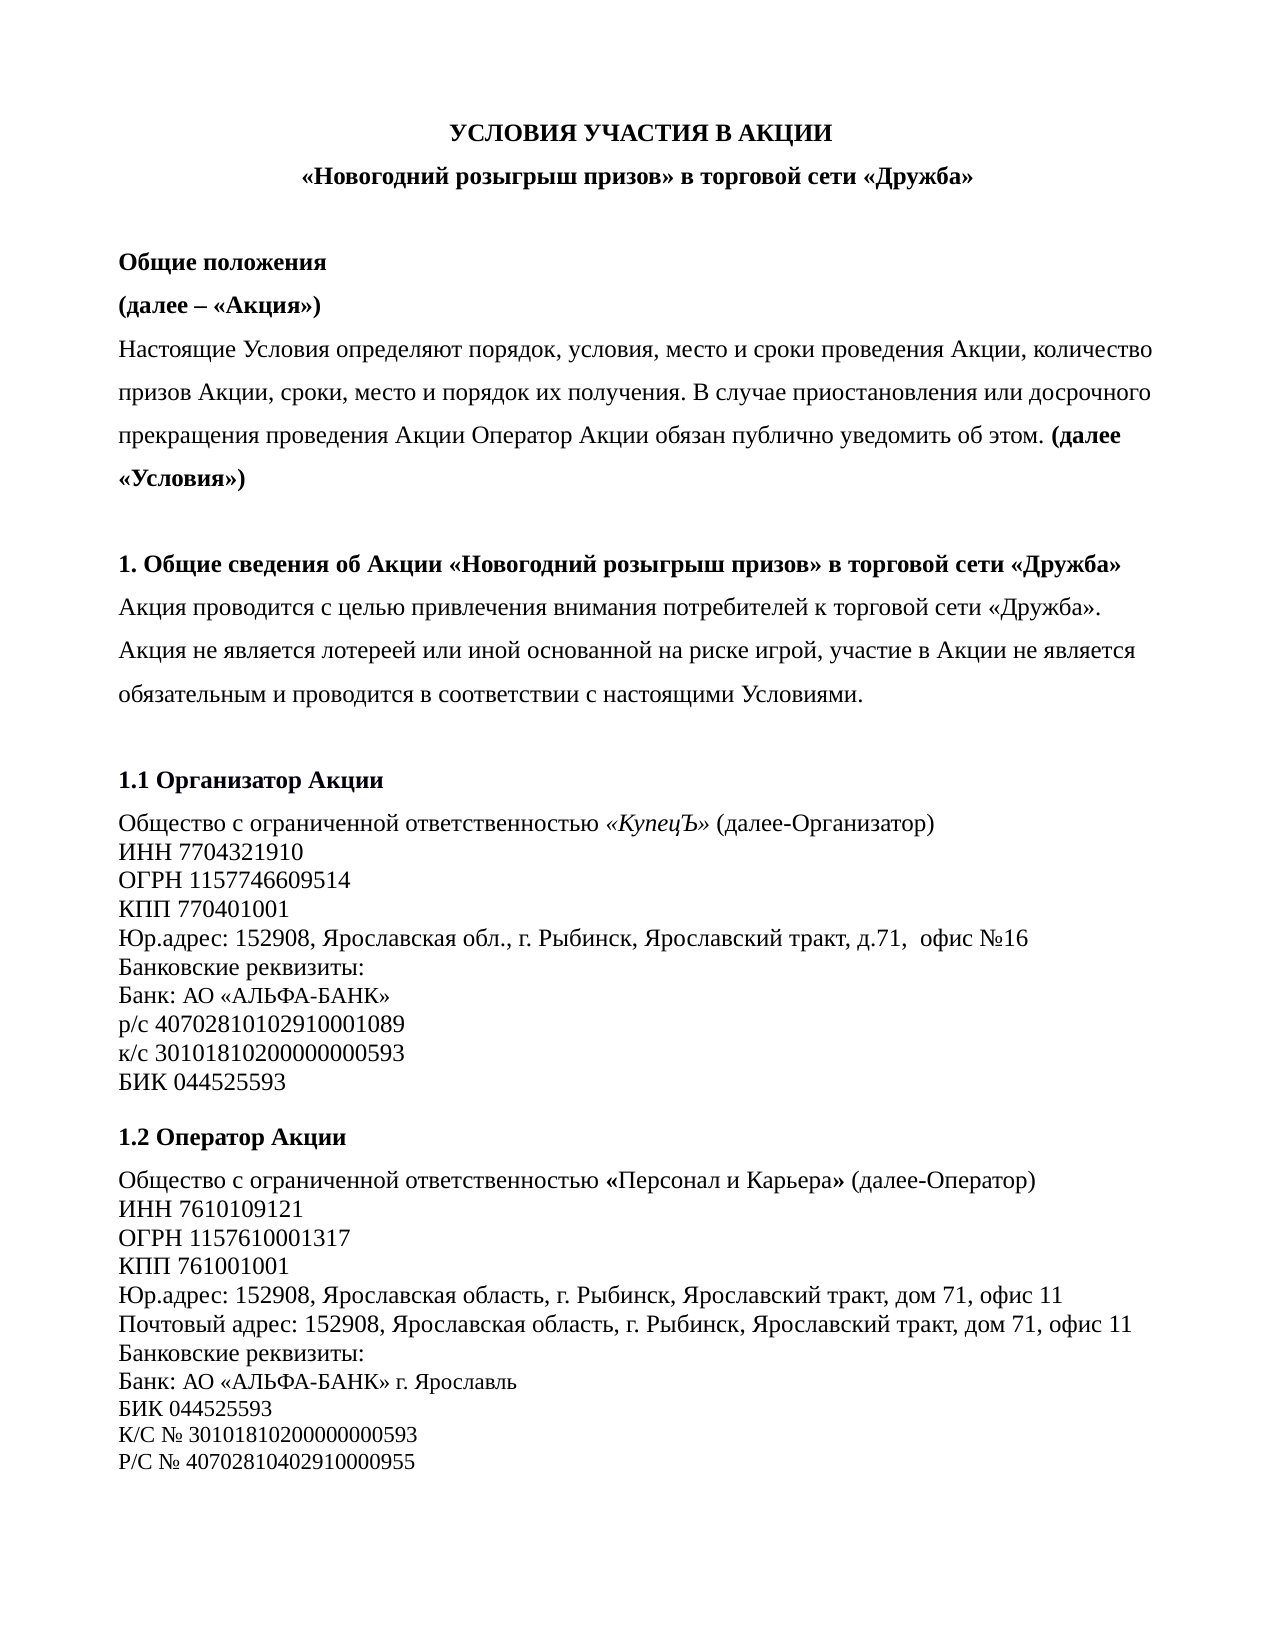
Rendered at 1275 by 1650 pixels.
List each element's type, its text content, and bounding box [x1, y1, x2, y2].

text БИК 044525593 [118, 1395, 1157, 1421]
text Почтовый адрес: 152908, Ярославская область, г. Рыбинск, Ярославский тракт, дом 71, офис 11 [118, 1309, 1157, 1338]
text ИНН 7704321910 ОГРН 1157746609514 КПП 770401001 [118, 837, 1157, 923]
text Банк: АО «АЛЬФА-БАНК» р/с 40702810102910001089 к/с 30101810200000000593 БИК 044525593 [118, 981, 1157, 1096]
text Юр.адрес: 152908, Ярославская область, г. Рыбинск, Ярославский тракт, дом 71, офис 11 [118, 1280, 1157, 1309]
text Общие положения [118, 247, 1157, 276]
text Общество с ограниченной ответственностью «Персонал и Карьера» (далее-Оператор) [118, 1165, 1157, 1194]
text (далее – «Акция») [118, 291, 1157, 319]
text Р/С № 40702810402910000955 [118, 1448, 1157, 1474]
text Банк: АО «АЛЬФА-БАНК» г. Ярославль [118, 1366, 1157, 1395]
text Общество с ограниченной ответственностью «КупецЪ» (далее-Организатор) [118, 808, 1157, 837]
text Юр.адрес: 152908, Ярославская обл., г. Рыбинск, Ярославский тракт, д.71, офис №16 Банковские реквизиты: [118, 923, 1157, 981]
text УСЛОВИЯ УЧАСТИЯ В АКЦИИ [118, 118, 1157, 147]
text К/С № 30101810200000000593 [118, 1421, 1157, 1448]
text 1.2 Оператор Акции [118, 1122, 1157, 1151]
text ИНН 7610109121 ОГРН 1157610001317 КПП 761001001 [118, 1194, 1157, 1280]
text Настоящие Условия определяют порядок, условия, место и сроки проведения Акции, количество призов Акции, сроки, место и порядок их получения. В случае приостановления или досрочного прекращения проведения Акции Оператор Акции обязан публично уведомить об этом. (далее «Условия») [118, 334, 1157, 492]
text обязательным и проводится в соответствии с настоящими Условиями. [118, 679, 1157, 707]
text 1. Общие сведения об Акции «Новогодний розыгрыш призов» в торговой сети «Дружба» [118, 549, 1157, 578]
text Акция не является лотереей или иной основанной на риске игрой, участие в Акции не является [118, 636, 1157, 664]
text «Новогодний розыгрыш призов» в торговой сети «Дружба» [118, 161, 1157, 190]
text 1.1 Организатор Акции [118, 765, 1157, 794]
text Банковские реквизиты: [118, 1338, 1157, 1366]
text Акция проводится с целью привлечения внимания потребителей к торговой сети «Дружба». [118, 592, 1157, 621]
